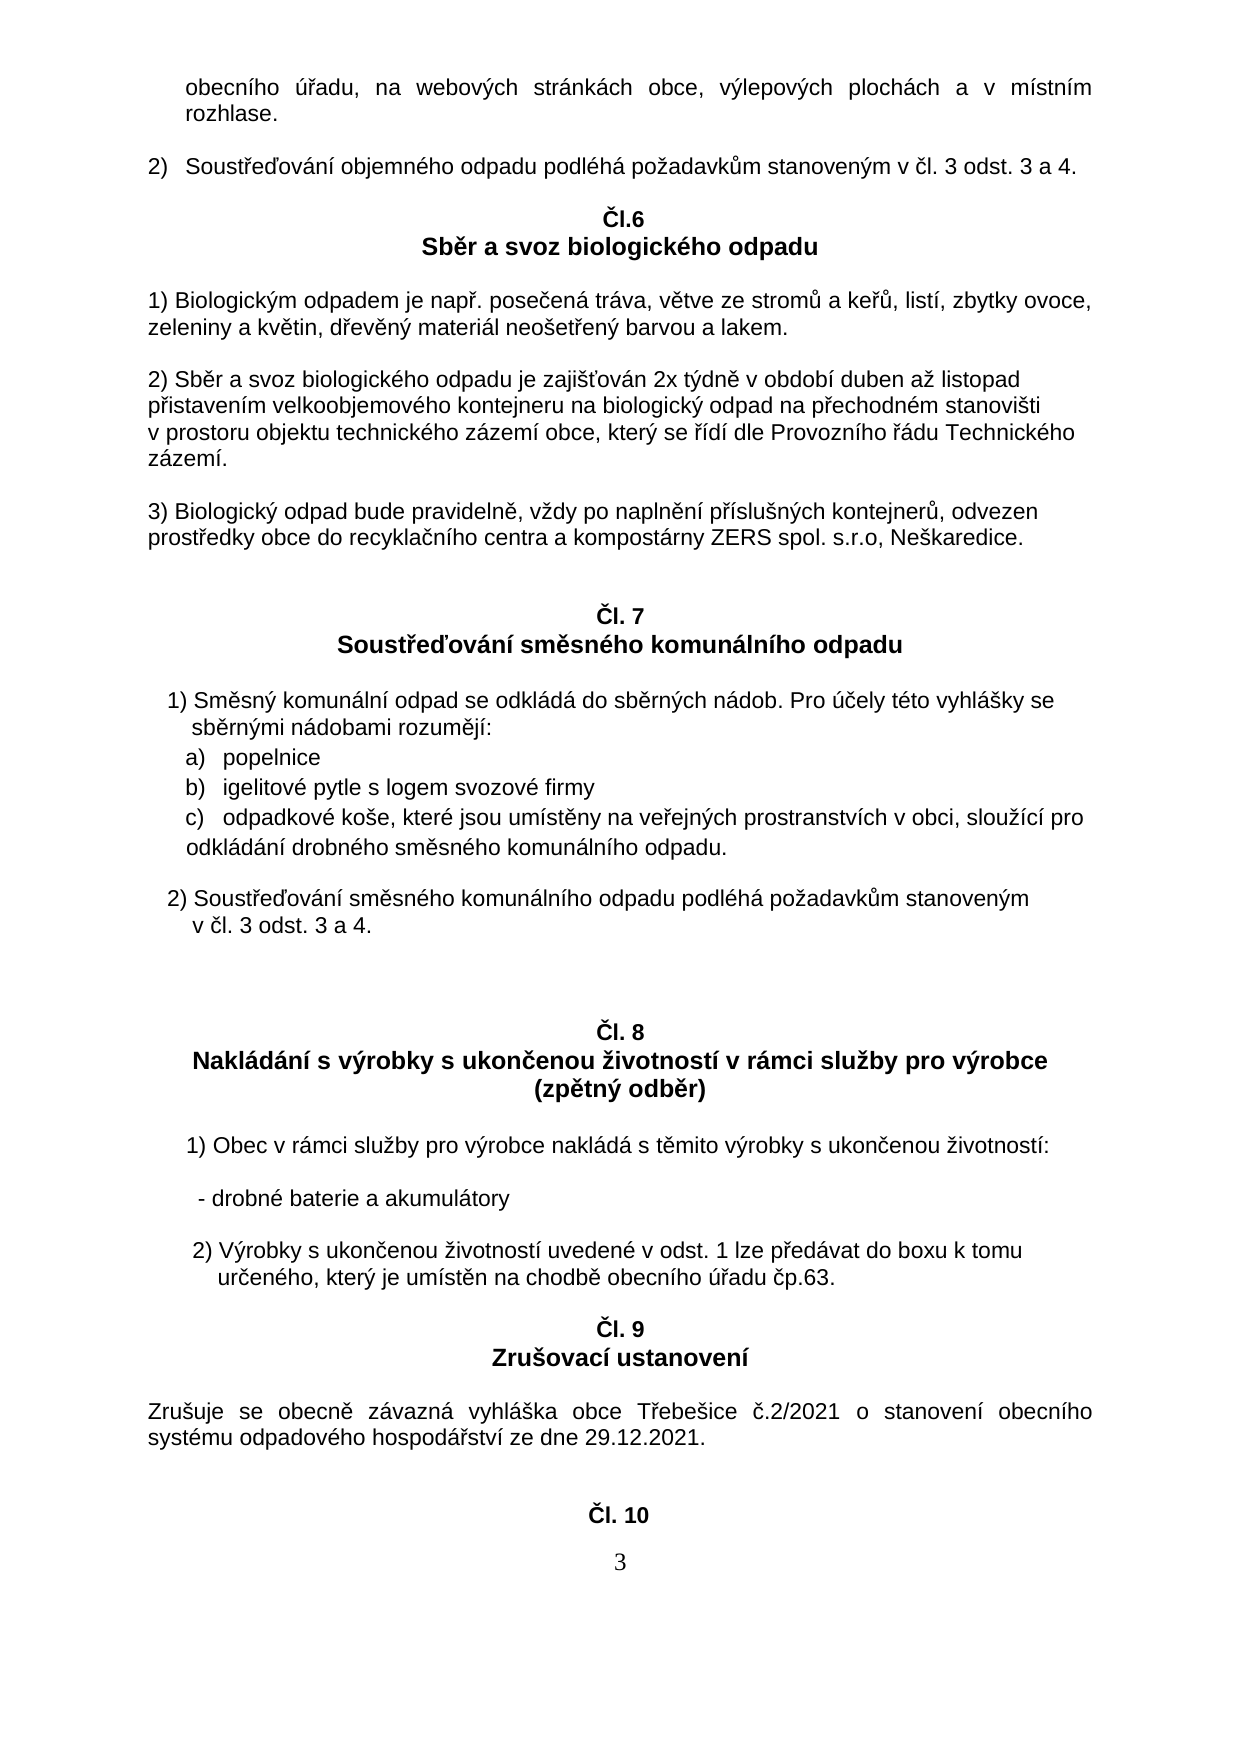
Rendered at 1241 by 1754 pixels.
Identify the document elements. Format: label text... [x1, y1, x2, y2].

text 1) Biologickým odpadem je např. posečená tráva, větve ze stromů a keřů, listí, zbytky ovoce, zeleniny a květin, dřevěný materiál neošetřený barvou a lakem. [148, 287, 1092, 340]
text Zrušovací ustanovení [148, 1343, 1092, 1372]
text 2) Výrobky s ukončenou životností uvedené v odst. 1 lze předávat do boxu k tomu [192, 1237, 1092, 1264]
list igelitové pytle s logem svozové firmy [185, 774, 1092, 800]
list odpadkové koše, které jsou umístěny na veřejných prostranstvích v obci, sloužící pro [185, 804, 1092, 831]
list Soustřeďování objemného odpadu podléhá požadavkům stanoveným v čl. 3 odst. 3 a 4. [148, 153, 1092, 179]
text ­­­­­­­­­­­­­­­­­­­­­­­ Čl.6 [148, 206, 1092, 232]
list popelnice [185, 744, 1092, 770]
text - drobné baterie a akumulátory [198, 1185, 1092, 1211]
text Zrušuje se obecně závazná vyhláška obce Třebešice č.2/2021 o stanovení obecního systému odpadového hospodářství ze dne 29.12.2021. [148, 1398, 1092, 1451]
text Čl. 10 [200, 1503, 1092, 1528]
text Čl. 9 [148, 1316, 1092, 1343]
list obecního úřadu, na webových stránkách obce, výlepových plochách a v místním rozhlase. [148, 74, 1092, 127]
text Sběr a svoz biologického odpadu [148, 232, 1092, 261]
text určeného, který je umístěn na chodbě obecního úřadu čp.63. [192, 1264, 1092, 1290]
text 1) Směsný komunální odpad se odkládá do sběrných nádob. Pro účely této vyhlášky se [148, 687, 1092, 713]
text sběrnými nádobami rozumějí: [185, 713, 1092, 740]
text odkládání drobného směsného komunálního odpadu. [148, 834, 1092, 861]
text 2) Soustřeďování směsného komunálního odpadu podléhá požadavkům stanoveným v čl. 3 odst. 3 a 4. [148, 885, 1092, 938]
text Soustřeďování směsného komunálního odpadu [148, 630, 1092, 658]
subtitle (zpětný odběr) [148, 1074, 1092, 1103]
text Čl. 8 [148, 1019, 1092, 1046]
text 1) Obec v rámci služby pro výrobce nakládá s těmito výrobky s ukončenou životností: [148, 1132, 1092, 1158]
text Čl. 7 [148, 603, 1092, 630]
text 2) Sběr a svoz biologického odpadu je zajišťován 2x týdně v období duben až listopad přistavením velkoobjemového kontejneru na biologický odpad na přechodném stanovišti v prostoru objektu technického zázemí obce, který se řídí dle Provozního řádu Technického zázemí. 3) Biologický odpad bude pravidelně, vždy po naplnění příslušných kontejnerů, odvezen prostředky obce do recyklačního centra a kompostárny ZERS spol. s.r.o, Neškaredice. [148, 366, 1092, 551]
subtitle Nakládání s výrobky s ukončenou životností v rámci služby pro výrobce [148, 1046, 1092, 1074]
